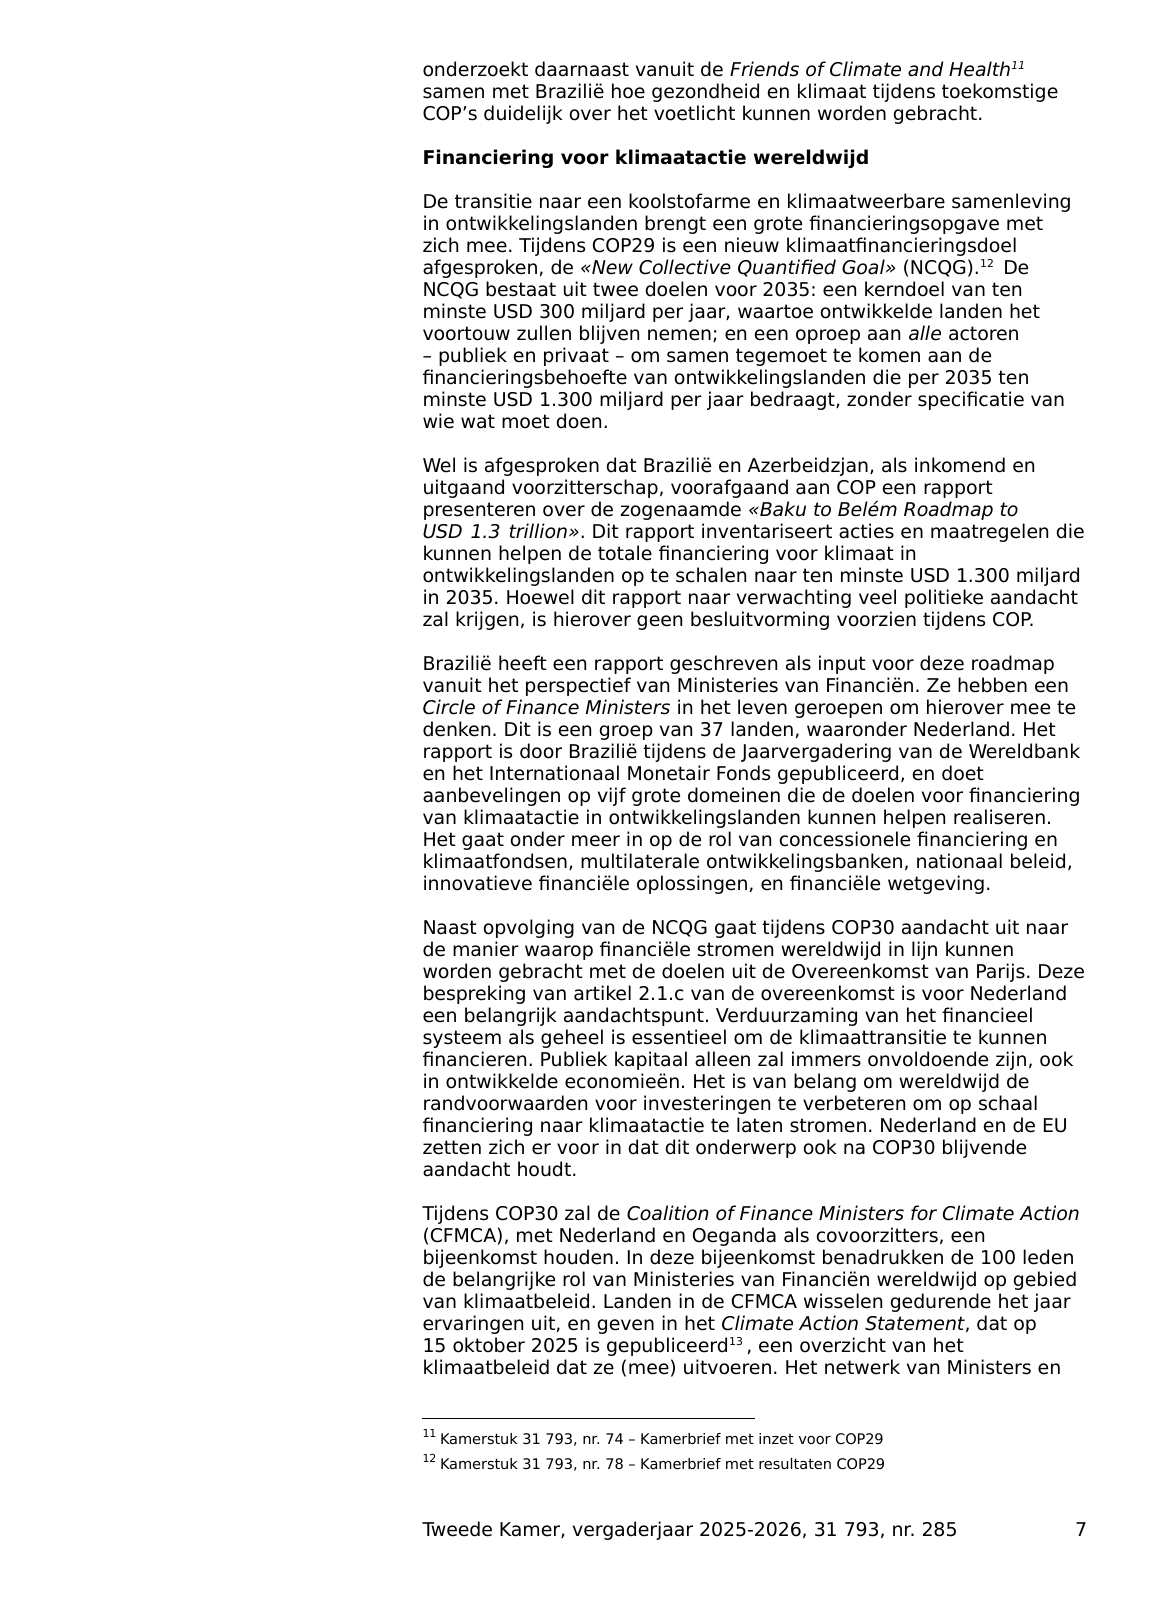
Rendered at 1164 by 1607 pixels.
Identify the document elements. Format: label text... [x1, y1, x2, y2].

text Kamerstuk 31 793, nr. 74 – Kamerbrief met inzet voor COP29 [422, 1427, 1087, 1449]
subtitle Financiering voor klimaatactie wereldwijd [422, 147, 1087, 169]
text Wel is afgesproken dat Brazilië en Azerbeidzjan, als inkomend en uitgaand voorzitterschap, voorafgaand aan COP een rapport presenteren over de zogenaamde «Baku to Belém Roadmap to USD 1.3 trillion». Dit rapport inventariseert acties en maatregelen die kunnen helpen de totale financiering voor klimaat in ontwikkelingslanden op te schalen naar ten minste USD 1.300 miljard in 2035. Hoewel dit rapport naar verwachting veel politieke aandacht zal krijgen, is hierover geen besluitvorming voorzien tijdens COP. [422, 455, 1087, 631]
text Tijdens COP30 zal de Coalition of Finance Ministers for Climate Action (CFMCA), met Nederland en Oeganda als covoorzitters, een bijeenkomst houden. In deze bijeenkomst benadrukken de 100 leden de belangrijke rol van Ministeries van Financiën wereldwijd op gebied van klimaatbeleid. Landen in de CFMCA wisselen gedurende het jaar ervaringen uit, en geven in het Climate Action Statement, dat op 15 oktober 2025 is gepubliceerd, een overzicht van het klimaatbeleid dat ze (mee) uitvoeren. Het netwerk van Ministers en [422, 1203, 1087, 1379]
text onderzoekt daarnaast vanuit de Friends of Climate and Health samen met Brazilië hoe gezondheid en klimaat tijdens toekomstige COP’s duidelijk over het voetlicht kunnen worden gebracht. [422, 59, 1087, 125]
text Brazilië heeft een rapport geschreven als input voor deze roadmap vanuit het perspectief van Ministeries van Financiën. Ze hebben een Circle of Finance Ministers in het leven geroepen om hierover mee te denken. Dit is een groep van 37 landen, waaronder Nederland. Het rapport is door Brazilië tijdens de Jaarvergadering van de Wereldbank en het Internationaal Monetair Fonds gepubliceerd, en doet aanbevelingen op vijf grote domeinen die de doelen voor financiering van klimaatactie in ontwikkelingslanden kunnen helpen realiseren. Het gaat onder meer in op de rol van concessionele financiering en klimaatfondsen, multilaterale ontwikkelingsbanken, nationaal beleid, innovatieve financiële oplossingen, en financiële wetgeving. [422, 653, 1087, 895]
text Kamerstuk 31 793, nr. 78 – Kamerbrief met resultaten COP29 [422, 1452, 1087, 1474]
text De transitie naar een koolstofarme en klimaatweerbare samenleving in ontwikkelingslanden brengt een grote financieringsopgave met zich mee. Tijdens COP29 is een nieuw klimaatfinancieringsdoel afgesproken, de «New Collective Quantified Goal» (NCQG). De NCQG bestaat uit twee doelen voor 2035: een kerndoel van ten minste USD 300 miljard per jaar, waartoe ontwikkelde landen het voortouw zullen blijven nemen; en een oproep aan alle actoren – publiek en privaat – om samen tegemoet te komen aan de financieringsbehoefte van ontwikkelingslanden die per 2035 ten minste USD 1.300 miljard per jaar bedraagt, zonder specificatie van wie wat moet doen. [422, 191, 1087, 433]
text Naast opvolging van de NCQG gaat tijdens COP30 aandacht uit naar de manier waarop financiële stromen wereldwijd in lijn kunnen worden gebracht met de doelen uit de Overeenkomst van Parijs. Deze bespreking van artikel 2.1.c van de overeenkomst is voor Nederland een belangrijk aandachtspunt. Verduurzaming van het financieel systeem als geheel is essentieel om de klimaattransitie te kunnen financieren. Publiek kapitaal alleen zal immers onvoldoende zijn, ook in ontwikkelde economieën. Het is van belang om wereldwijd de randvoorwaarden voor investeringen te verbeteren om op schaal financiering naar klimaatactie te laten stromen. Nederland en de EU zetten zich er voor in dat dit onderwerp ook na COP30 blijvende aandacht houdt. [422, 917, 1087, 1181]
